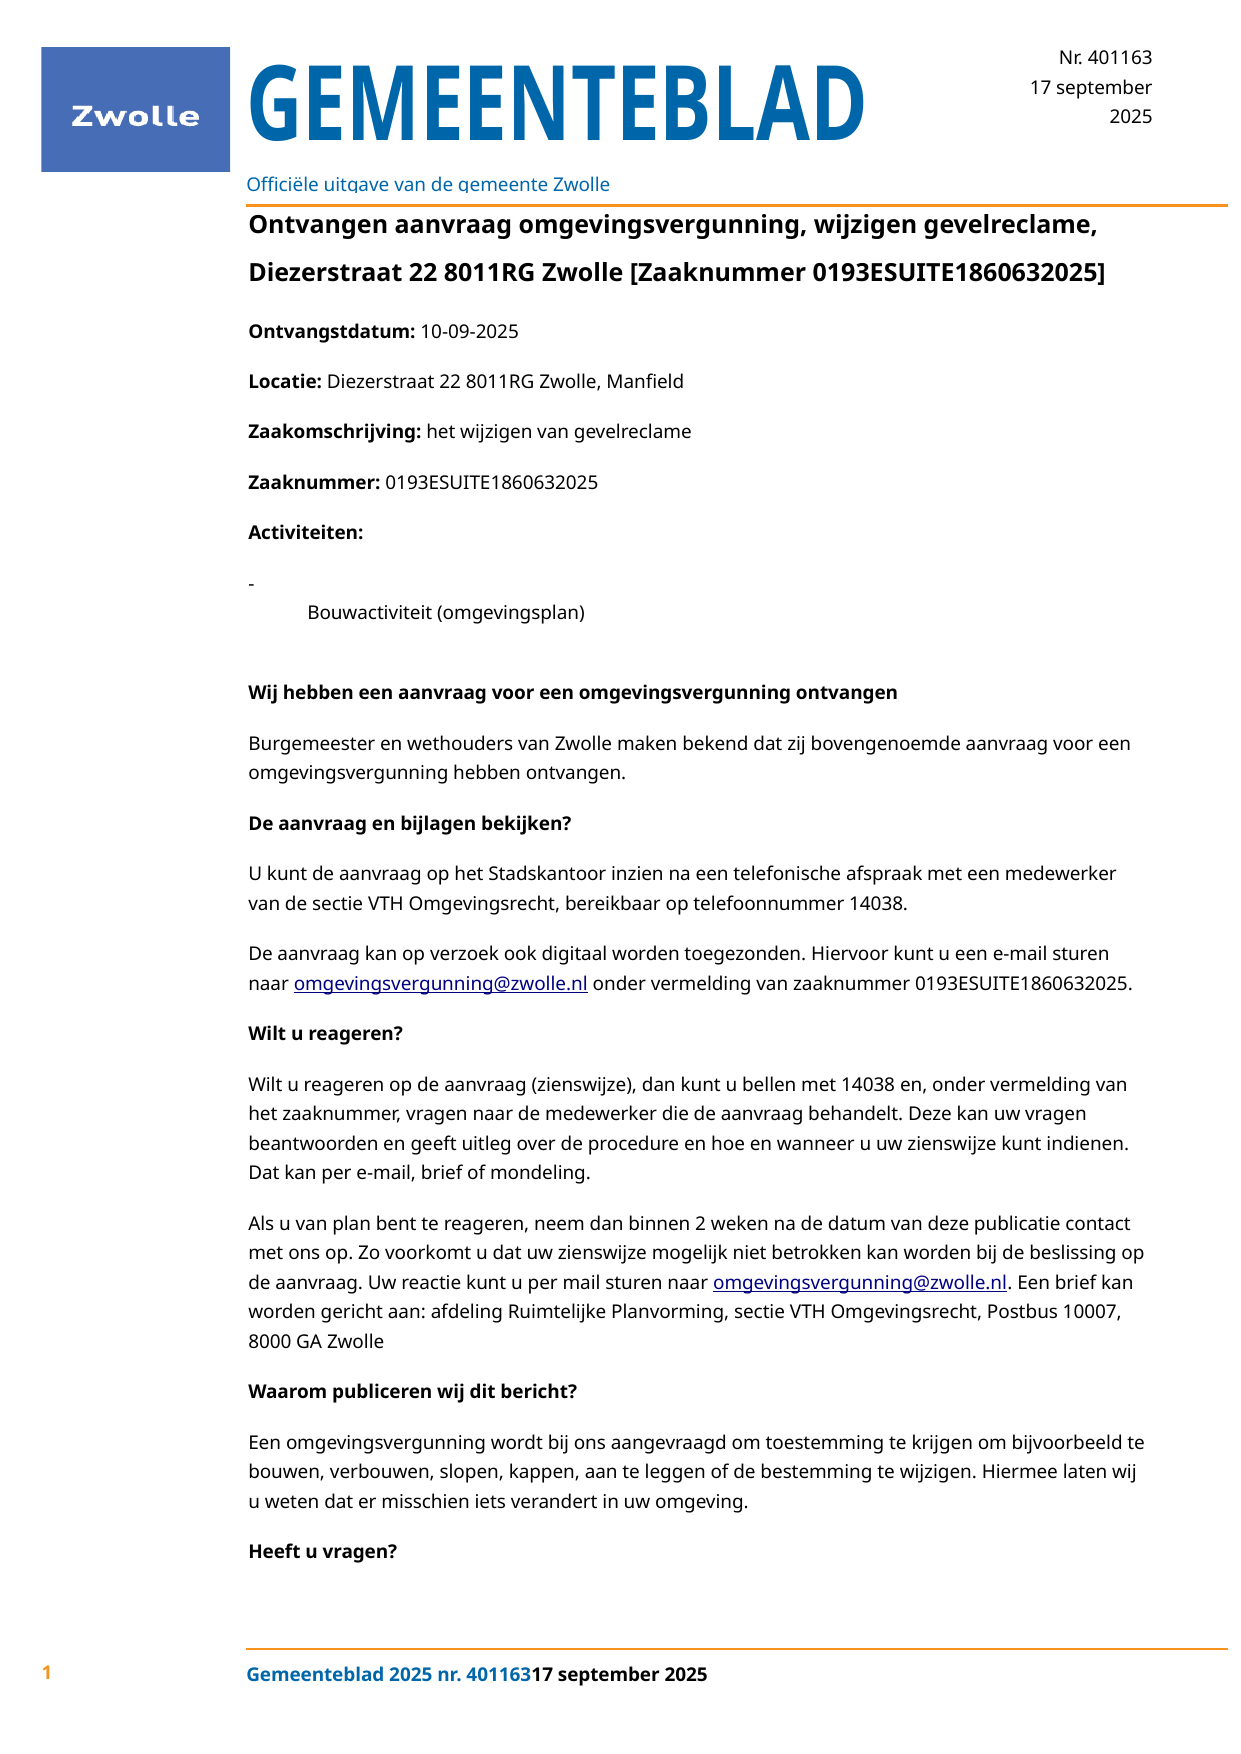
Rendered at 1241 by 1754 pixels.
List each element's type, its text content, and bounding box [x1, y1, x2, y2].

text Locatie: Diezerstraat 22 8011RG Zwolle, Manfield [248, 368, 1152, 394]
text Zaakomschrijving: het wijzigen van gevelreclame [248, 419, 1152, 444]
text De aanvraag kan op verzoek ook digitaal worden toegezonden. Hiervoor kunt u een e-mail sturen naar omgevingsvergunning@zwolle.nl onder vermelding van zaaknummer 0193ESUITE1860632025. [248, 940, 1152, 996]
text Een omgevingsvergunning wordt bij ons aangevraagd om toestemming te krijgen om bijvoorbeeld te bouwen, verbouwen, slopen, kappen, aan te leggen of de bestemming te wijzigen. Hiermee laten wij u weten dat er misschien iets verandert in uw omgeving. [248, 1429, 1152, 1514]
text Zaaknummer: 0193ESUITE1860632025 [248, 469, 1152, 495]
text Wilt u reageren op de aanvraag (zienswijze), dan kunt u bellen met 14038 en, onder vermelding van het zaaknummer, vragen naar de medewerker die de aanvraag behandelt. Deze kan uw vragen beantwoorden en geeft uitleg over de procedure en hoe en wanneer u uw zienswijze kunt indienen. Dat kan per e-mail, brief of mondeling. [248, 1071, 1152, 1185]
text Wij hebben een aanvraag voor een omgevingsvergunning ontvangen [248, 679, 1152, 705]
text Activiteiten: [248, 519, 1152, 545]
text De aanvraag en bijlagen bekijken? [248, 810, 1152, 836]
text Wilt u reageren? [248, 1020, 1152, 1046]
picture [41, 47, 231, 172]
text Heeft u vragen? [248, 1539, 1152, 1564]
text Ontvangstdatum: 10-09-2025 [248, 318, 1152, 344]
text Ontvangen aanvraag omgevingsvergunning, wijzigen gevelreclame, Diezerstraat 22 8011RG Zwolle [Zaaknummer 0193ESUITE1860632025] [248, 207, 1152, 288]
list Bouwactiviteit (omgevingsplan) [248, 599, 1152, 625]
text Als u van plan bent te reageren, neem dan binnen 2 weken na de datum van deze publicatie contact met ons op. Zo voorkomt u dat uw zienswijze mogelijk niet betrokken kan worden bij de beslissing op de aanvraag. Uw reactie kunt u per mail sturen naar omgevingsvergunning@zwolle.nl. Een brief kan worden gericht aan: afdeling Ruimtelijke Planvorming, sectie VTH Omgevingsrecht, Postbus 10007, 8000 GA Zwolle [248, 1210, 1152, 1354]
text Burgemeester en wethouders van Zwolle maken bekend dat zij bovengenoemde aanvraag voor een omgevingsvergunning hebben ontvangen. [248, 730, 1152, 785]
text U kunt de aanvraag op het Stadskantoor inzien na een telefonische afspraak met een medewerker van de sectie VTH Omgevingsrecht, bereikbaar op telefoonnummer 14038. [248, 860, 1152, 916]
text Waarom publiceren wij dit bericht? [248, 1379, 1152, 1404]
